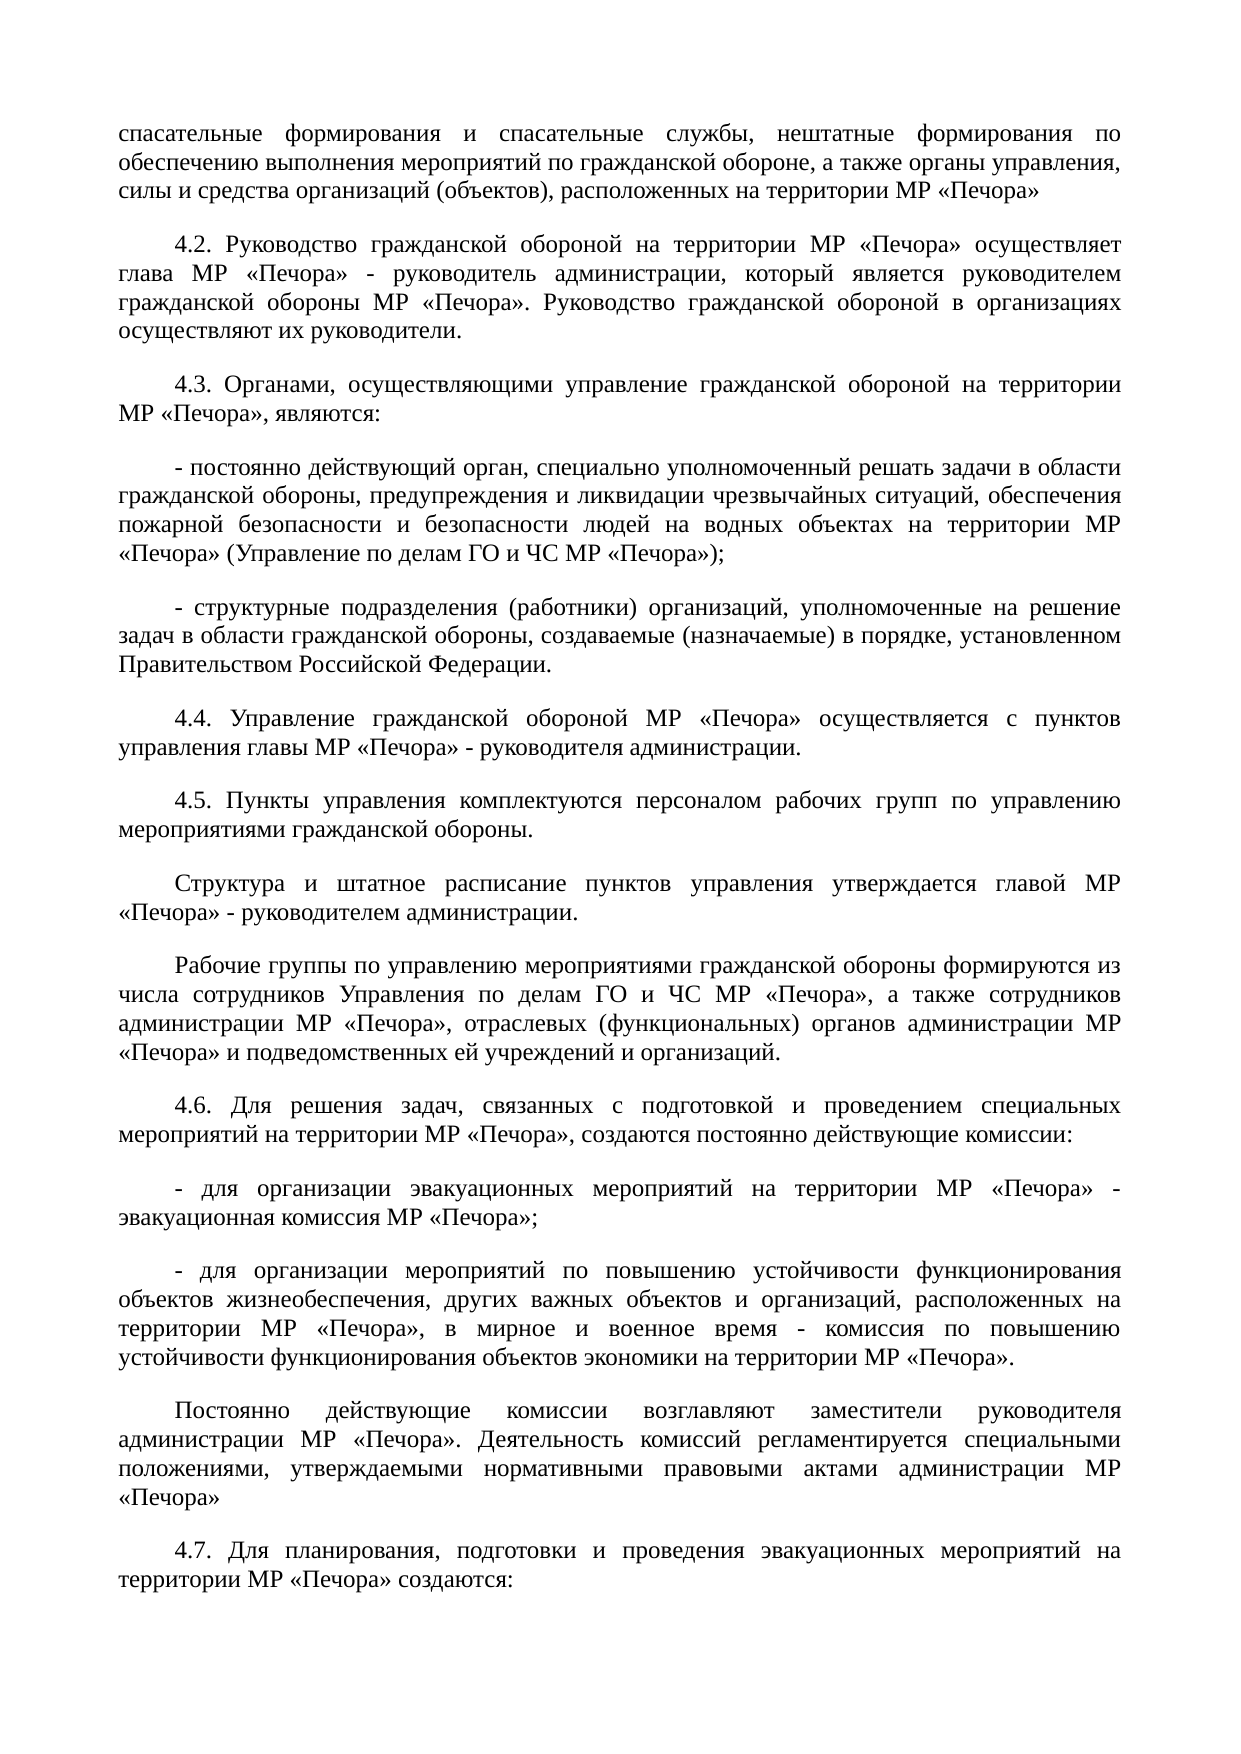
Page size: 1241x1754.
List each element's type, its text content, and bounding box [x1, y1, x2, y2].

text - структурные подразделения (работники) организаций, уполномоченные на решение задач в области гражданской обороны, создаваемые (назначаемые) в порядке, установленном Правительством Российской Федерации. [118, 592, 1122, 678]
text - постоянно действующий орган, специально уполномоченный решать задачи в области гражданской обороны, предупреждения и ликвидации чрезвычайных ситуаций, обеспечения пожарной безопасности и безопасности людей на водных объектах на территории МР «Печора» (Управление по делам ГО и ЧС МР «Печора»); [118, 452, 1122, 567]
text Рабочие группы по управлению мероприятиями гражданской обороны формируются из числа сотрудников Управления по делам ГО и ЧС МР «Печора», а также сотрудников администрации МР «Печора», отраслевых (функциональных) органов администрации МР «Печора» и подведомственных ей учреждений и организаций. [118, 951, 1122, 1066]
text 4.3. Органами, осуществляющими управление гражданской обороной на территории МР «Печора», являются: [118, 369, 1122, 427]
text 4.2. Руководство гражданской обороной на территории МР «Печора» осуществляет глава МР «Печора» - руководитель администрации, который является руководителем гражданской обороны МР «Печора». Руководство гражданской обороной в организациях осуществляют их руководители. [118, 229, 1122, 344]
text Структура и штатное расписание пунктов управления утверждается главой МР «Печора» - руководителем администрации. [118, 868, 1122, 926]
text 4.7. Для планирования, подготовки и проведения эвакуационных мероприятий на территории МР «Печора» создаются: [118, 1536, 1122, 1593]
text - для организации мероприятий по повышению устойчивости функционирования объектов жизнеобеспечения, других важных объектов и организаций, расположенных на территории МР «Печора», в мирное и военное время - комиссия по повышению устойчивости функционирования объектов экономики на территории МР «Печора». [118, 1256, 1122, 1371]
text спасательные формирования и спасательные службы, нештатные формирования по обеспечению выполнения мероприятий по гражданской обороне, а также органы управления, силы и средства организаций (объектов), расположенных на территории МР «Печора» [118, 118, 1122, 204]
text 4.5. Пункты управления комплектуются персоналом рабочих групп по управлению мероприятиями гражданской обороны. [118, 786, 1122, 843]
text 4.6. Для решения задач, связанных с подготовкой и проведением специальных мероприятий на территории МР «Печора», создаются постоянно действующие комиссии: [118, 1091, 1122, 1148]
text Постоянно действующие комиссии возглавляют заместители руководителя администрации МР «Печора». Деятельность комиссий регламентируется специальными положениями, утверждаемыми нормативными правовыми актами администрации МР «Печора» [118, 1396, 1122, 1511]
text 4.4. Управление гражданской обороной МР «Печора» осуществляется с пунктов управления главы МР «Печора» - руководителя администрации. [118, 703, 1122, 761]
text - для организации эвакуационных мероприятий на территории МР «Печора» - эвакуационная комиссия МР «Печора»; [118, 1173, 1122, 1231]
